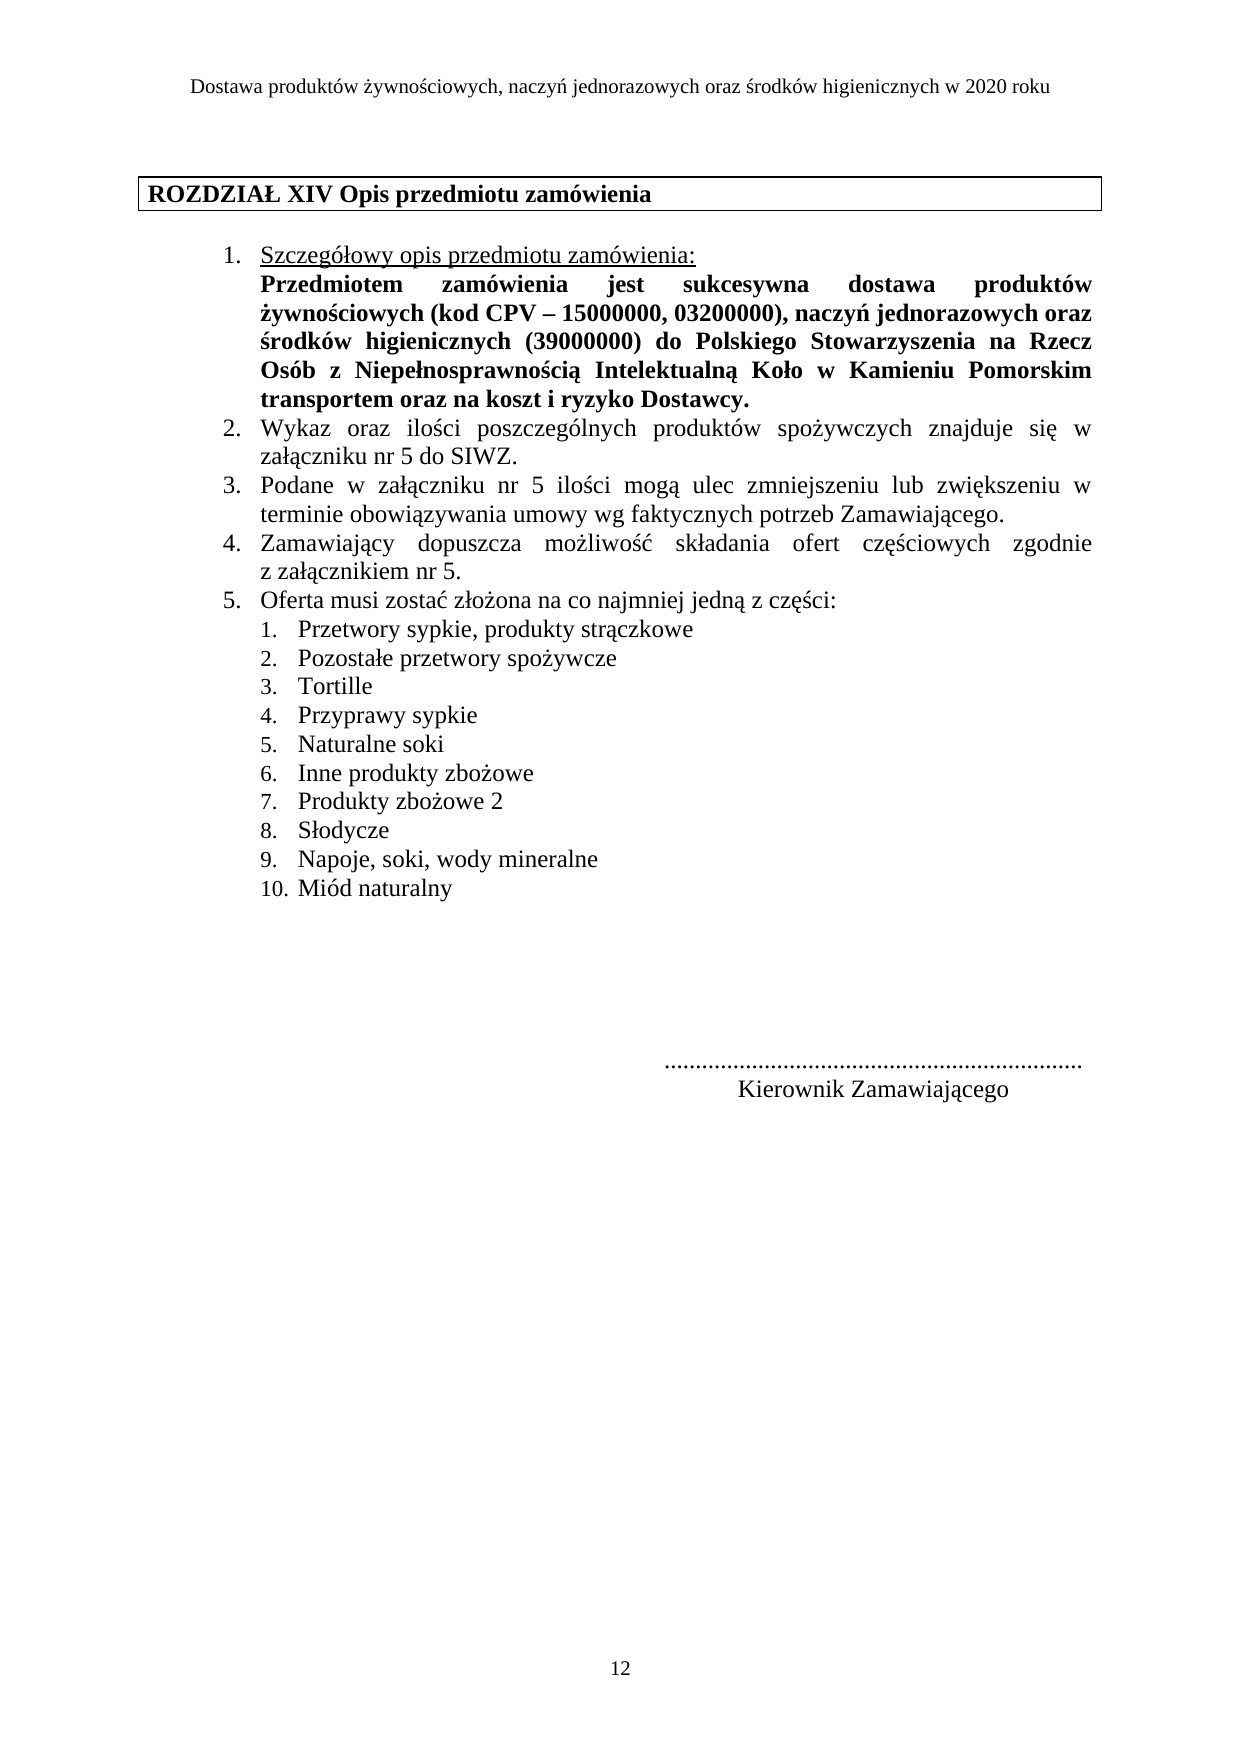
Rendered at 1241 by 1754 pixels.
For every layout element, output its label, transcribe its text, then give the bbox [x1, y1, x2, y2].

text Kierownik Zamawiającego [664, 1074, 1093, 1103]
list Przetwory sypkie, produkty strączkowe [260, 614, 1093, 643]
list Oferta musi zostać złożona na co najmniej jedną z części: [223, 585, 1093, 614]
list Zamawiający dopuszcza możliwość składania ofert częściowych zgodnie z załącznikiem nr 5. [223, 528, 1093, 585]
list Szczegółowy opis przedmiotu zamówienia: [223, 240, 1093, 269]
list Napoje, soki, wody mineralne [260, 844, 1093, 873]
text ................................................................... [148, 1045, 1093, 1074]
subtitle ROZDZIAŁ XIV Opis przedmiotu zamówienia [139, 178, 1101, 210]
list Przyprawy sypkie [260, 700, 1093, 729]
list Wykaz oraz ilości poszczególnych produktów spożywczych znajduje się w załączniku nr 5 do SIWZ. [223, 413, 1093, 470]
list Tortille [260, 671, 1093, 700]
list Naturalne soki [260, 729, 1093, 758]
list Miód naturalny [260, 873, 1093, 901]
list Pozostałe przetwory spożywcze [260, 643, 1093, 671]
list Inne produkty zbożowe [260, 758, 1093, 786]
list Słodycze [260, 815, 1093, 844]
list Podane w załączniku nr 5 ilości mogą ulec zmniejszeniu lub zwiększeniu w terminie obowiązywania umowy wg faktycznych potrzeb Zamawiającego. [223, 470, 1093, 528]
list Przedmiotem zamówienia jest sukcesywna dostawa produktów żywnościowych (kod CPV – 15000000, 03200000), naczyń jednorazowych oraz środków higienicznych (39000000) do Polskiego Stowarzyszenia na Rzecz Osób z Niepełnosprawnością Intelektualną Koło w Kamieniu Pomorskim transportem oraz na koszt i ryzyko Dostawcy. [223, 269, 1093, 413]
list Produkty zbożowe 2 [260, 786, 1093, 815]
